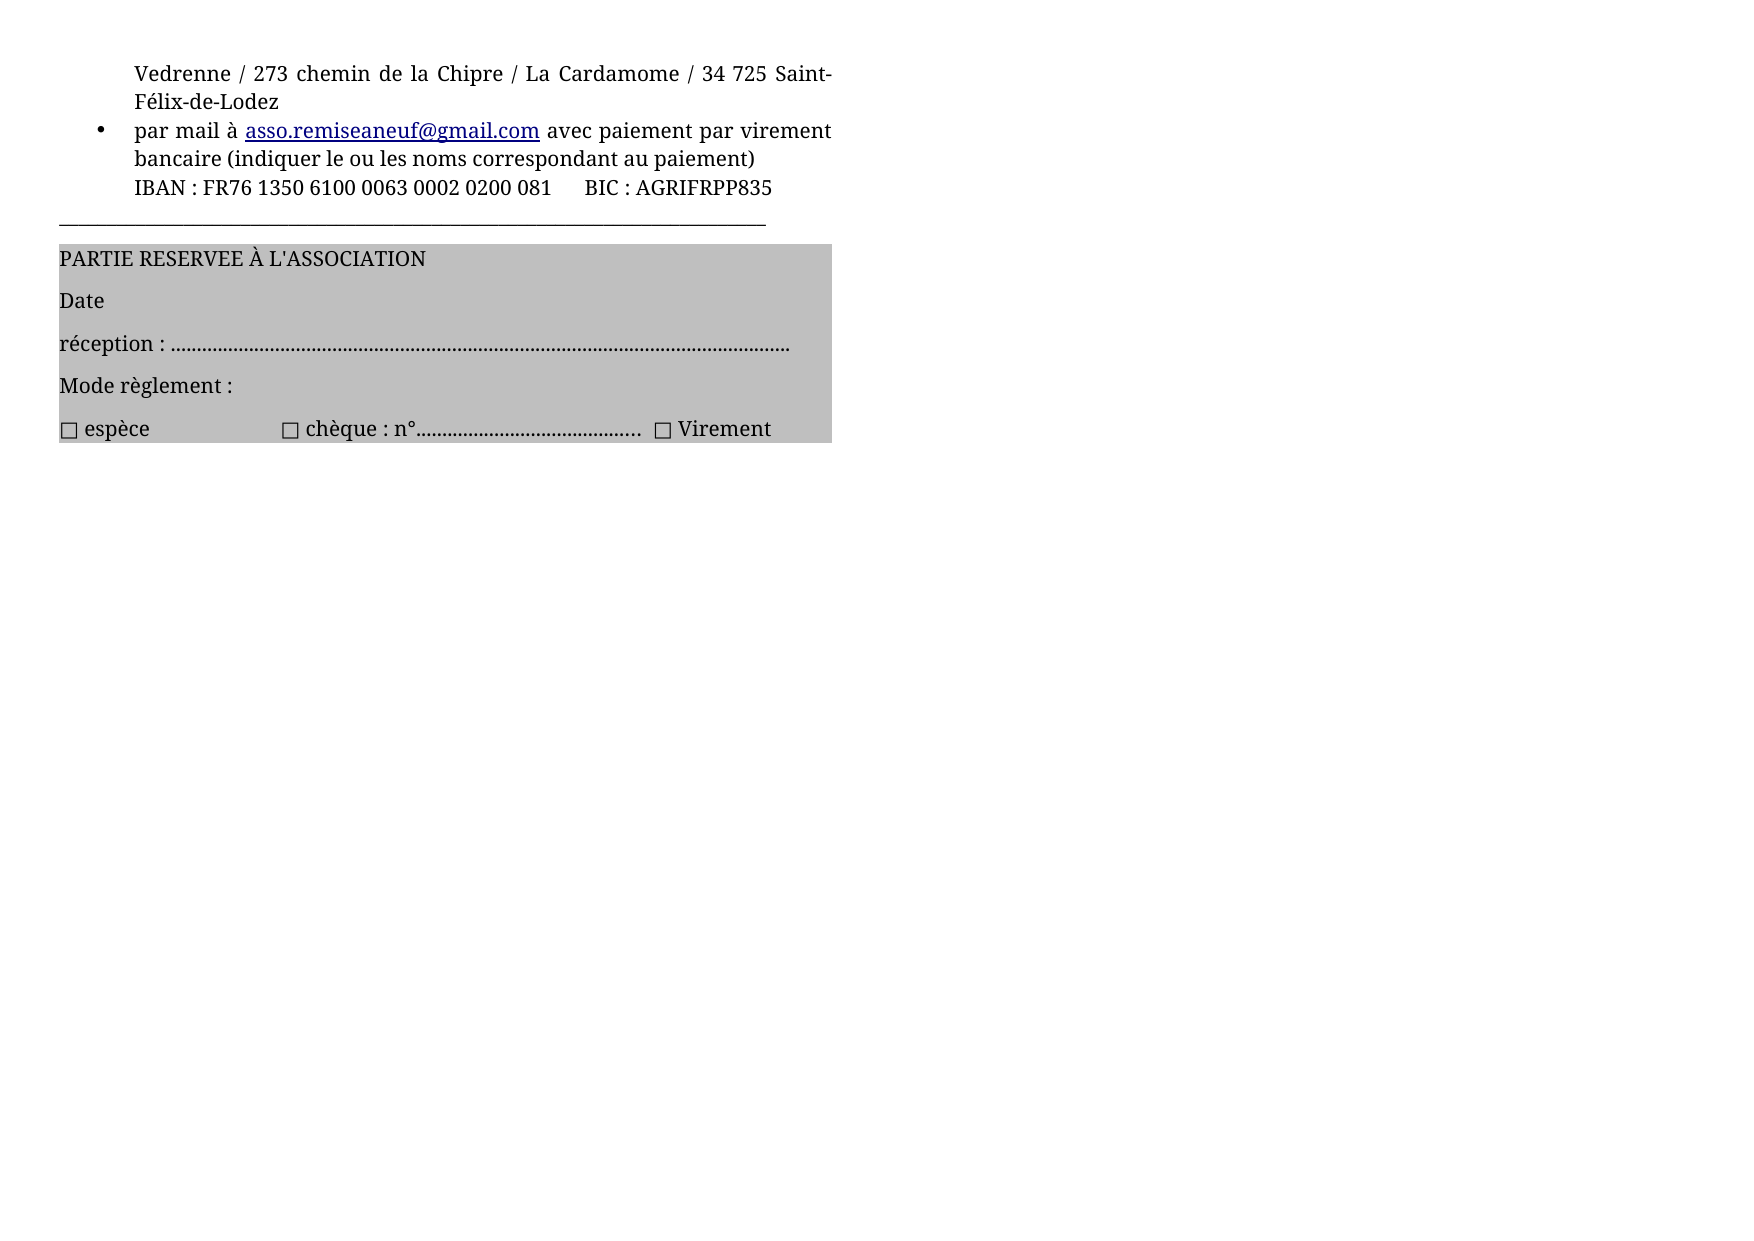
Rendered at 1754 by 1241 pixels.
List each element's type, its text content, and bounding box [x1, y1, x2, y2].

list par mail à asso.remiseaneuf@gmail.com avec paiement par virement bancaire (indiquer le ou les noms correspondant au paiement) [97, 116, 832, 173]
text Date réception : ....................................................................................................................... [59, 286, 832, 357]
text PARTIE RESERVEE À L'ASSOCIATION [59, 244, 832, 272]
text □ espèce □ chèque : n°........................................… □ Virement [59, 414, 832, 443]
text __________________________________________________________________________ [59, 201, 832, 230]
text Mode règlement : [59, 372, 832, 400]
list IBAN : FR76 1350 6100 0063 0002 0200 081 BIC : AGRIFRPP835 [97, 173, 832, 201]
list Vedrenne / 273 chemin de la Chipre / La Cardamome / 34 725 Saint-Félix-de-Lodez [97, 59, 832, 116]
